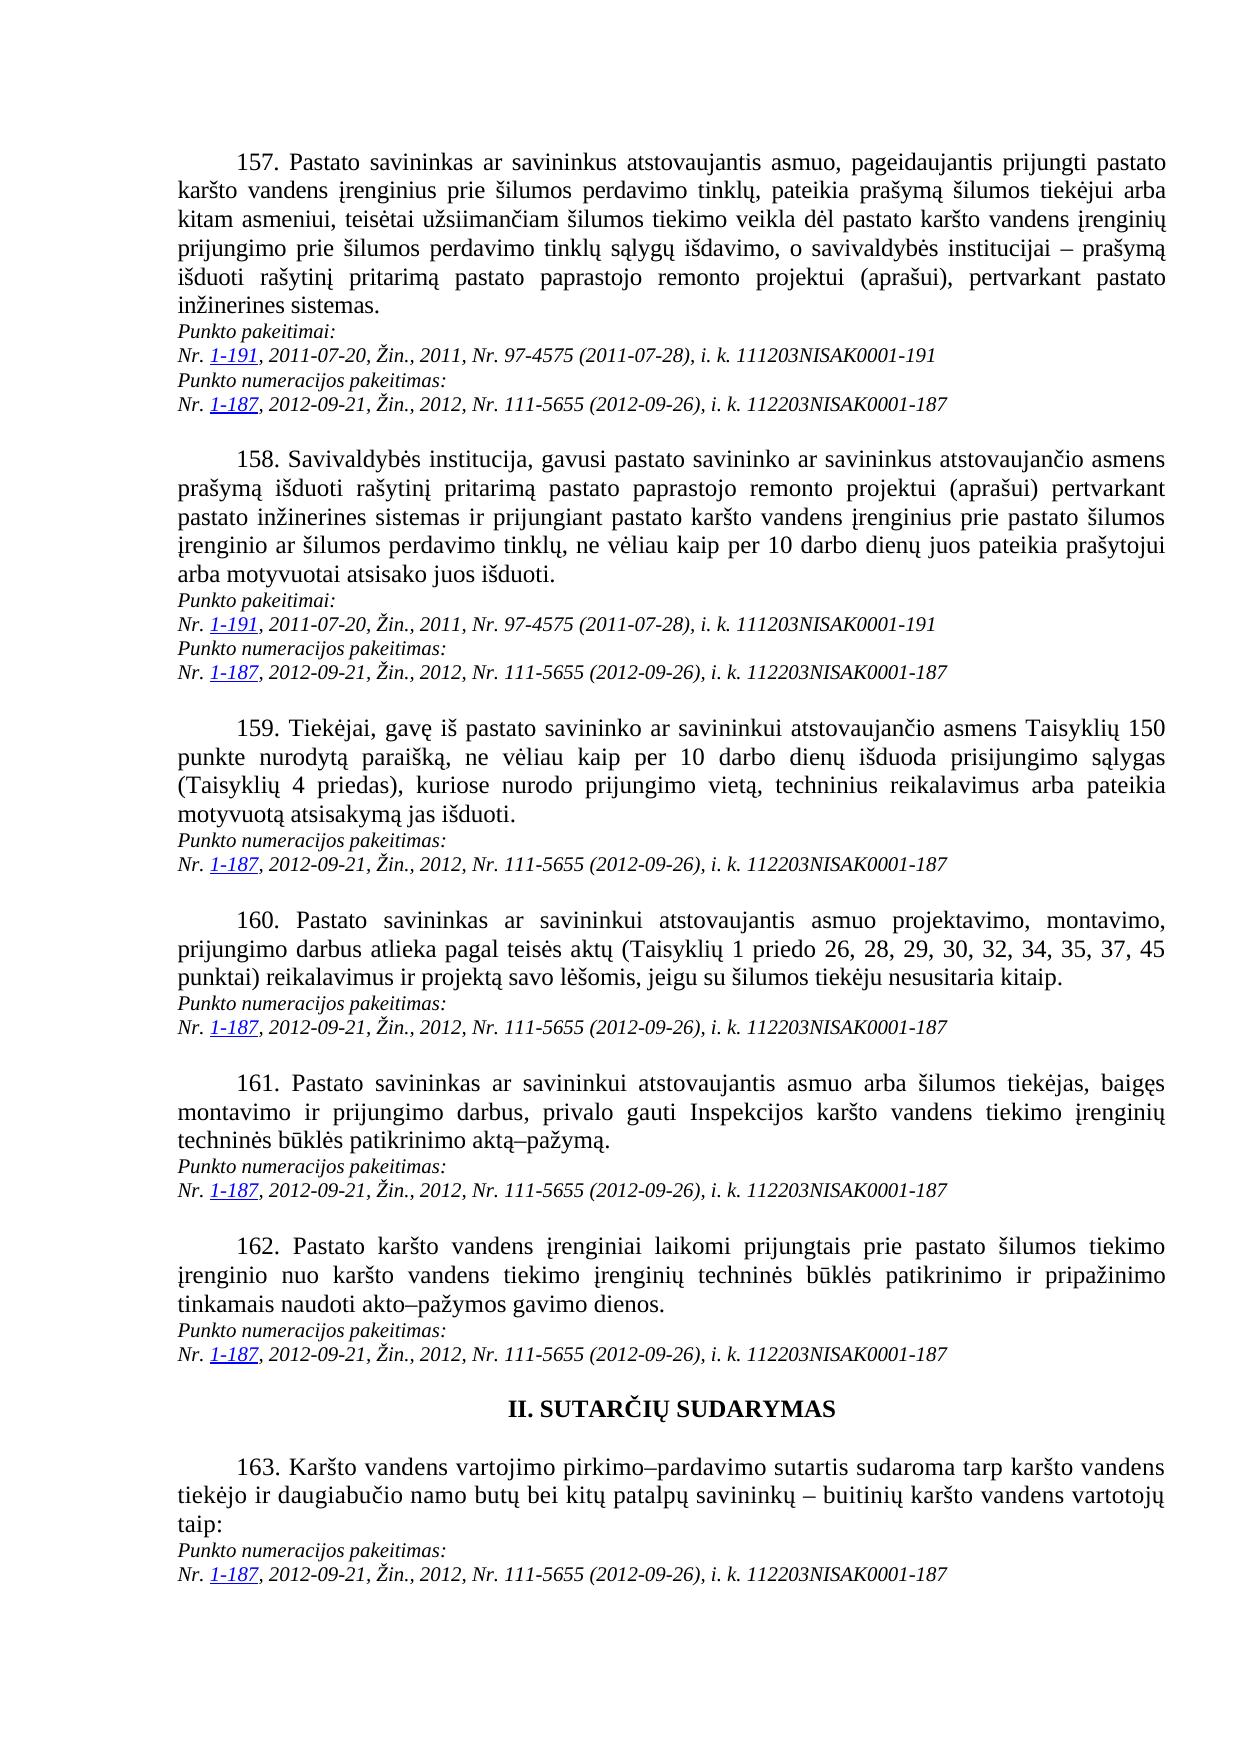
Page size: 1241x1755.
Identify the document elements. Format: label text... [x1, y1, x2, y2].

text Nr. 1-191, 2011-07-20, Žin., 2011, Nr. 97-4575 (2011-07-28), i. k. 111203NISAK0001-191 [177, 343, 1166, 367]
text Nr. 1-187, 2012-09-21, Žin., 2012, Nr. 111-5655 (2012-09-26), i. k. 112203NISAK0001-187 [177, 660, 1166, 684]
text Nr. 1-187, 2012-09-21, Žin., 2012, Nr. 111-5655 (2012-09-26), i. k. 112203NISAK0001-187 [177, 392, 1166, 416]
text Punkto pakeitimai: [177, 319, 1166, 343]
text 163. Karšto vandens vartojimo pirkimo–pardavimo sutartis sudaroma tarp karšto vandens tiekėjo ir daugiabučio namo butų bei kitų patalpų savininkų – buitinių karšto vandens vartotojų taip: [177, 1452, 1166, 1538]
text Nr. 1-187, 2012-09-21, Žin., 2012, Nr. 111-5655 (2012-09-26), i. k. 112203NISAK0001-187 [177, 1562, 1166, 1586]
text Punkto numeracijos pakeitimas: [177, 367, 1166, 392]
text 160. Pastato savininkas ar savininkui atstovaujantis asmuo projektavimo, montavimo, prijungimo darbus atlieka pagal teisės aktų (Taisyklių 1 priedo 26, 28, 29, 30, 32, 34, 35, 37, 45 punktai) reikalavimus ir projektą savo lėšomis, jeigu su šilumos tiekėju nesusitaria kitaip. [177, 905, 1166, 991]
text Punkto numeracijos pakeitimas: [177, 1538, 1166, 1562]
text Punkto numeracijos pakeitimas: [177, 1154, 1166, 1178]
text Punkto numeracijos pakeitimas: [177, 1317, 1166, 1342]
text 161. Pastato savininkas ar savininkui atstovaujantis asmuo arba šilumos tiekėjas, baigęs montavimo ir prijungimo darbus, privalo gauti Inspekcijos karšto vandens tiekimo įrenginių techninės būklės patikrinimo aktą–pažymą. [177, 1068, 1166, 1154]
text Nr. 1-187, 2012-09-21, Žin., 2012, Nr. 111-5655 (2012-09-26), i. k. 112203NISAK0001-187 [177, 852, 1166, 876]
text Punkto numeracijos pakeitimas: [177, 991, 1166, 1015]
text Punkto numeracijos pakeitimas: [177, 636, 1166, 660]
text 162. Pastato karšto vandens įrenginiai laikomi prijungtais prie pastato šilumos tiekimo įrenginio nuo karšto vandens tiekimo įrenginių techninės būklės patikrinimo ir pripažinimo tinkamais naudoti akto–pažymos gavimo dienos. [177, 1231, 1166, 1317]
text 159. Tiekėjai, gavę iš pastato savininko ar savininkui atstovaujančio asmens Taisyklių 150 punkte nurodytą paraišką, ne vėliau kaip per 10 darbo dienų išduoda prisijungimo sąlygas (Taisyklių 4 priedas), kuriose nurodo prijungimo vietą, techninius reikalavimus arba pateikia motyvuotą atsisakymą jas išduoti. [177, 713, 1166, 828]
text Nr. 1-187, 2012-09-21, Žin., 2012, Nr. 111-5655 (2012-09-26), i. k. 112203NISAK0001-187 [177, 1178, 1166, 1202]
text Punkto pakeitimai: [177, 588, 1166, 612]
text II. SUTARČIŲ SUDARYMAS [177, 1394, 1166, 1423]
text 157. Pastato savininkas ar savininkus atstovaujantis asmuo, pageidaujantis prijungti pastato karšto vandens įrenginius prie šilumos perdavimo tinklų, pateikia prašymą šilumos tiekėjui arba kitam asmeniui, teisėtai užsiimančiam šilumos tiekimo veikla dėl pastato karšto vandens įrenginių prijungimo prie šilumos perdavimo tinklų sąlygų išdavimo, o savivaldybės institucijai – prašymą išduoti rašytinį pritarimą pastato paprastojo remonto projektui (aprašui), pertvarkant pastato inžinerines sistemas. [177, 147, 1166, 319]
text Nr. 1-187, 2012-09-21, Žin., 2012, Nr. 111-5655 (2012-09-26), i. k. 112203NISAK0001-187 [177, 1342, 1166, 1366]
text Punkto numeracijos pakeitimas: [177, 828, 1166, 852]
text 158. Savivaldybės institucija, gavusi pastato savininko ar savininkus atstovaujančio asmens prašymą išduoti rašytinį pritarimą pastato paprastojo remonto projektui (aprašui) pertvarkant pastato inžinerines sistemas ir prijungiant pastato karšto vandens įrenginius prie pastato šilumos įrenginio ar šilumos perdavimo tinklų, ne vėliau kaip per 10 darbo dienų juos pateikia prašytojui arba motyvuotai atsisako juos išduoti. [177, 444, 1166, 588]
text Nr. 1-191, 2011-07-20, Žin., 2011, Nr. 97-4575 (2011-07-28), i. k. 111203NISAK0001-191 [177, 612, 1166, 636]
text Nr. 1-187, 2012-09-21, Žin., 2012, Nr. 111-5655 (2012-09-26), i. k. 112203NISAK0001-187 [177, 1015, 1166, 1039]
